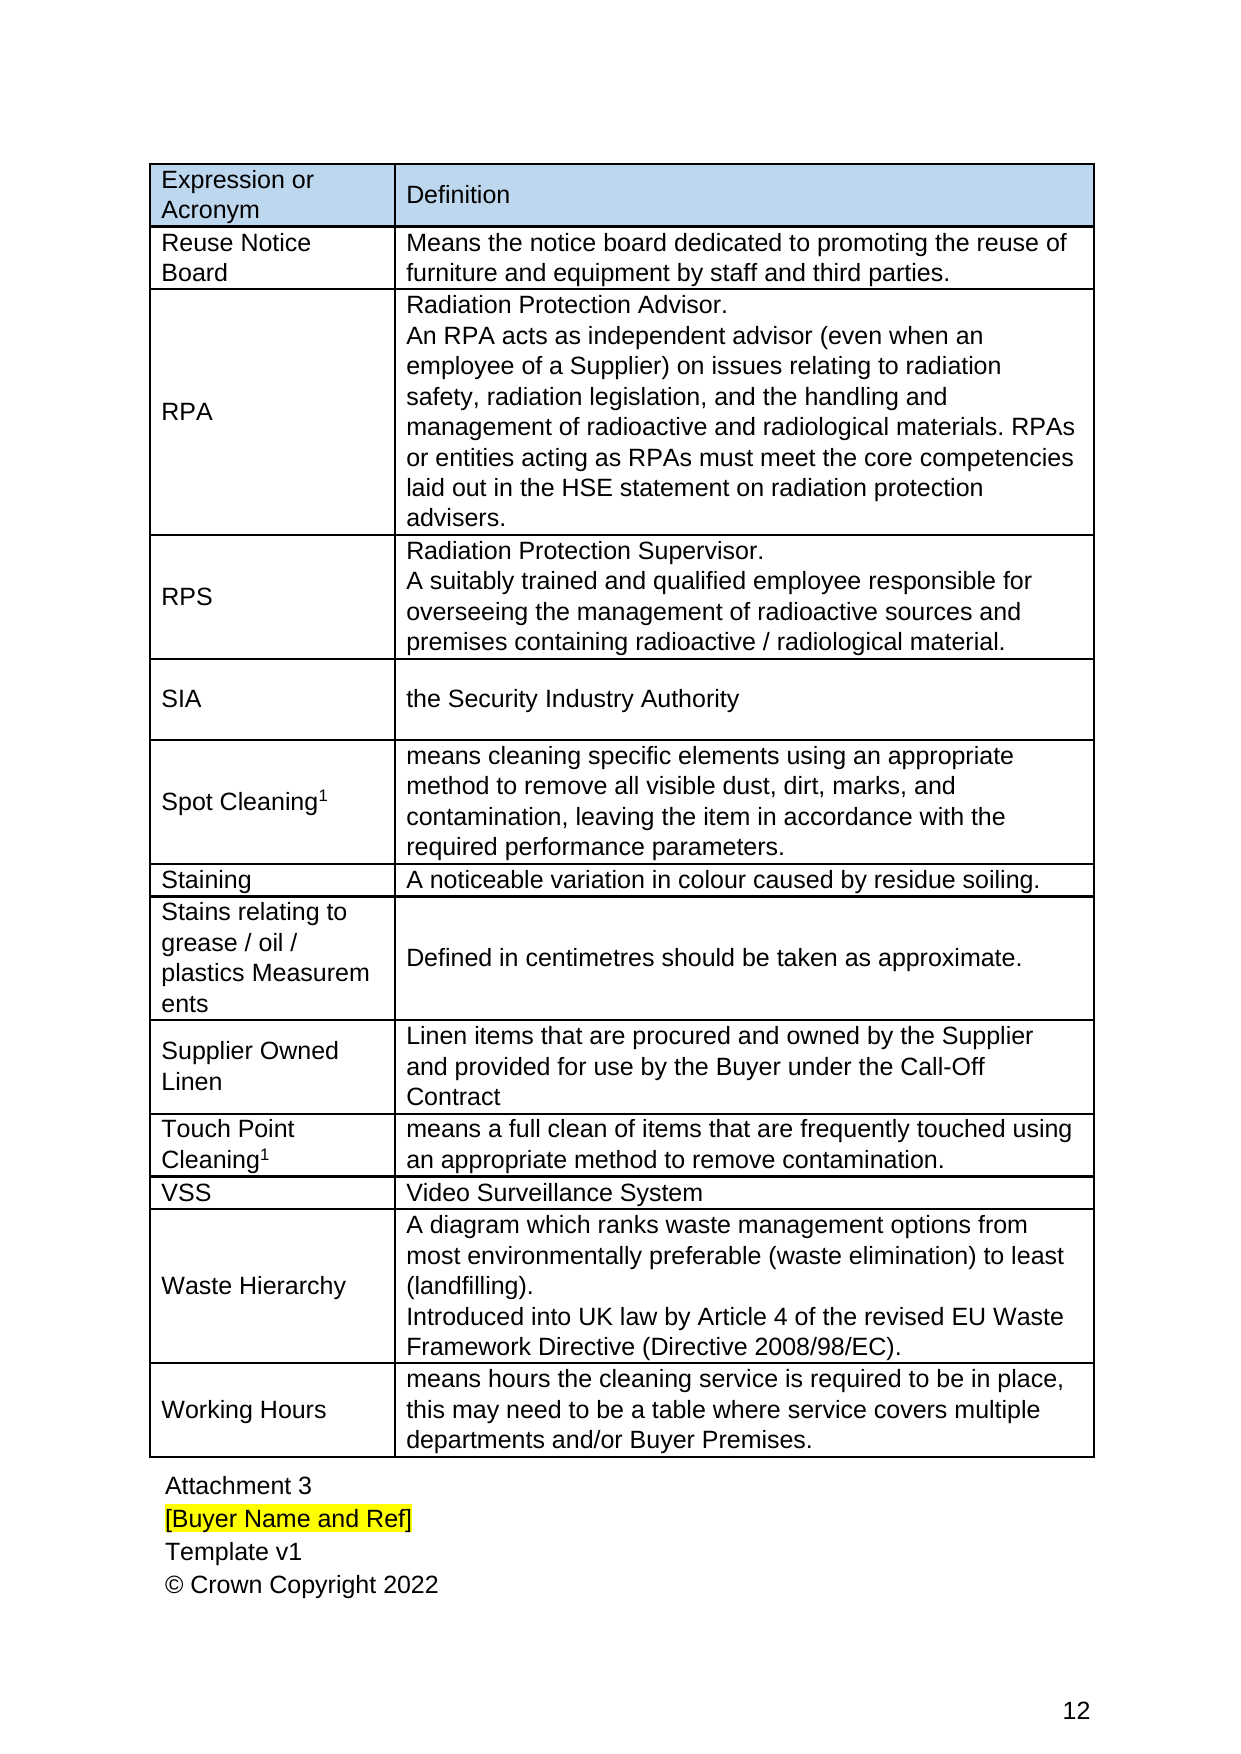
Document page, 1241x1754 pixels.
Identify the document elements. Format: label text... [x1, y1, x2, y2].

table_cell Reuse Notice Board [151, 228, 394, 288]
table_cell A diagram which ranks waste management options from most environmentally preferable (waste elimination) to least (landfilling). Introduced into UK law by Article 4 of the revised EU Waste Framework Directive (Directive 2008/98/EC). [396, 1210, 1093, 1362]
table_cell RPA [151, 290, 394, 534]
table_cell Working Hours [151, 1364, 394, 1456]
table_cell Linen items that are procured and owned by the Supplier and provided for use by the Buyer under the Call-Off Contract [396, 1021, 1093, 1112]
table_cell Spot Cleaning1 [151, 741, 394, 862]
table_cell means hours the cleaning service is required to be in place, this may need to be a table where service covers multiple departments and/or Buyer Premises. [396, 1364, 1093, 1456]
table_header Expression or Acronym [151, 165, 394, 225]
table_cell A noticeable variation in colour caused by residue soiling. [396, 865, 1093, 895]
table_cell Radiation Protection Advisor. An RPA acts as independent advisor (even when an employee of a Supplier) on issues relating to radiation safety, radiation legislation, and the handling and management of radioactive and radiological materials. RPAs or entities acting as RPAs must meet the core competencies laid out in the HSE statement on radiation protection advisers. [396, 290, 1093, 534]
table_cell Supplier Owned Linen [151, 1021, 394, 1112]
table_cell Waste Hierarchy [151, 1210, 394, 1362]
table_cell Staining [151, 865, 394, 895]
table_cell the Security Industry Authority [396, 660, 1093, 739]
table_cell Touch Point Cleaning1 [151, 1115, 394, 1175]
table_cell Stains relating to grease / oil / plastics Measurements [151, 898, 394, 1019]
table_cell SIA [151, 660, 394, 739]
table_cell RPS [151, 536, 394, 657]
table_cell Radiation Protection Supervisor. A suitably trained and qualified employee responsible for overseeing the management of radioactive sources and premises containing radioactive / radiological material. [396, 536, 1093, 657]
table_cell VSS [151, 1178, 394, 1208]
table_cell means a full clean of items that are frequently touched using an appropriate method to remove contamination. [396, 1115, 1093, 1175]
table_header Definition [396, 165, 1093, 225]
table_cell means cleaning specific elements using an appropriate method to remove all visible dust, dirt, marks, and contamination, leaving the item in accordance with the required performance parameters. [396, 741, 1093, 862]
table_cell Means the notice board dedicated to promoting the reuse of furniture and equipment by staff and third parties. [396, 228, 1093, 288]
table_cell Video Surveillance System [396, 1178, 1093, 1208]
table_cell Defined in centimetres should be taken as approximate. [396, 898, 1093, 1019]
